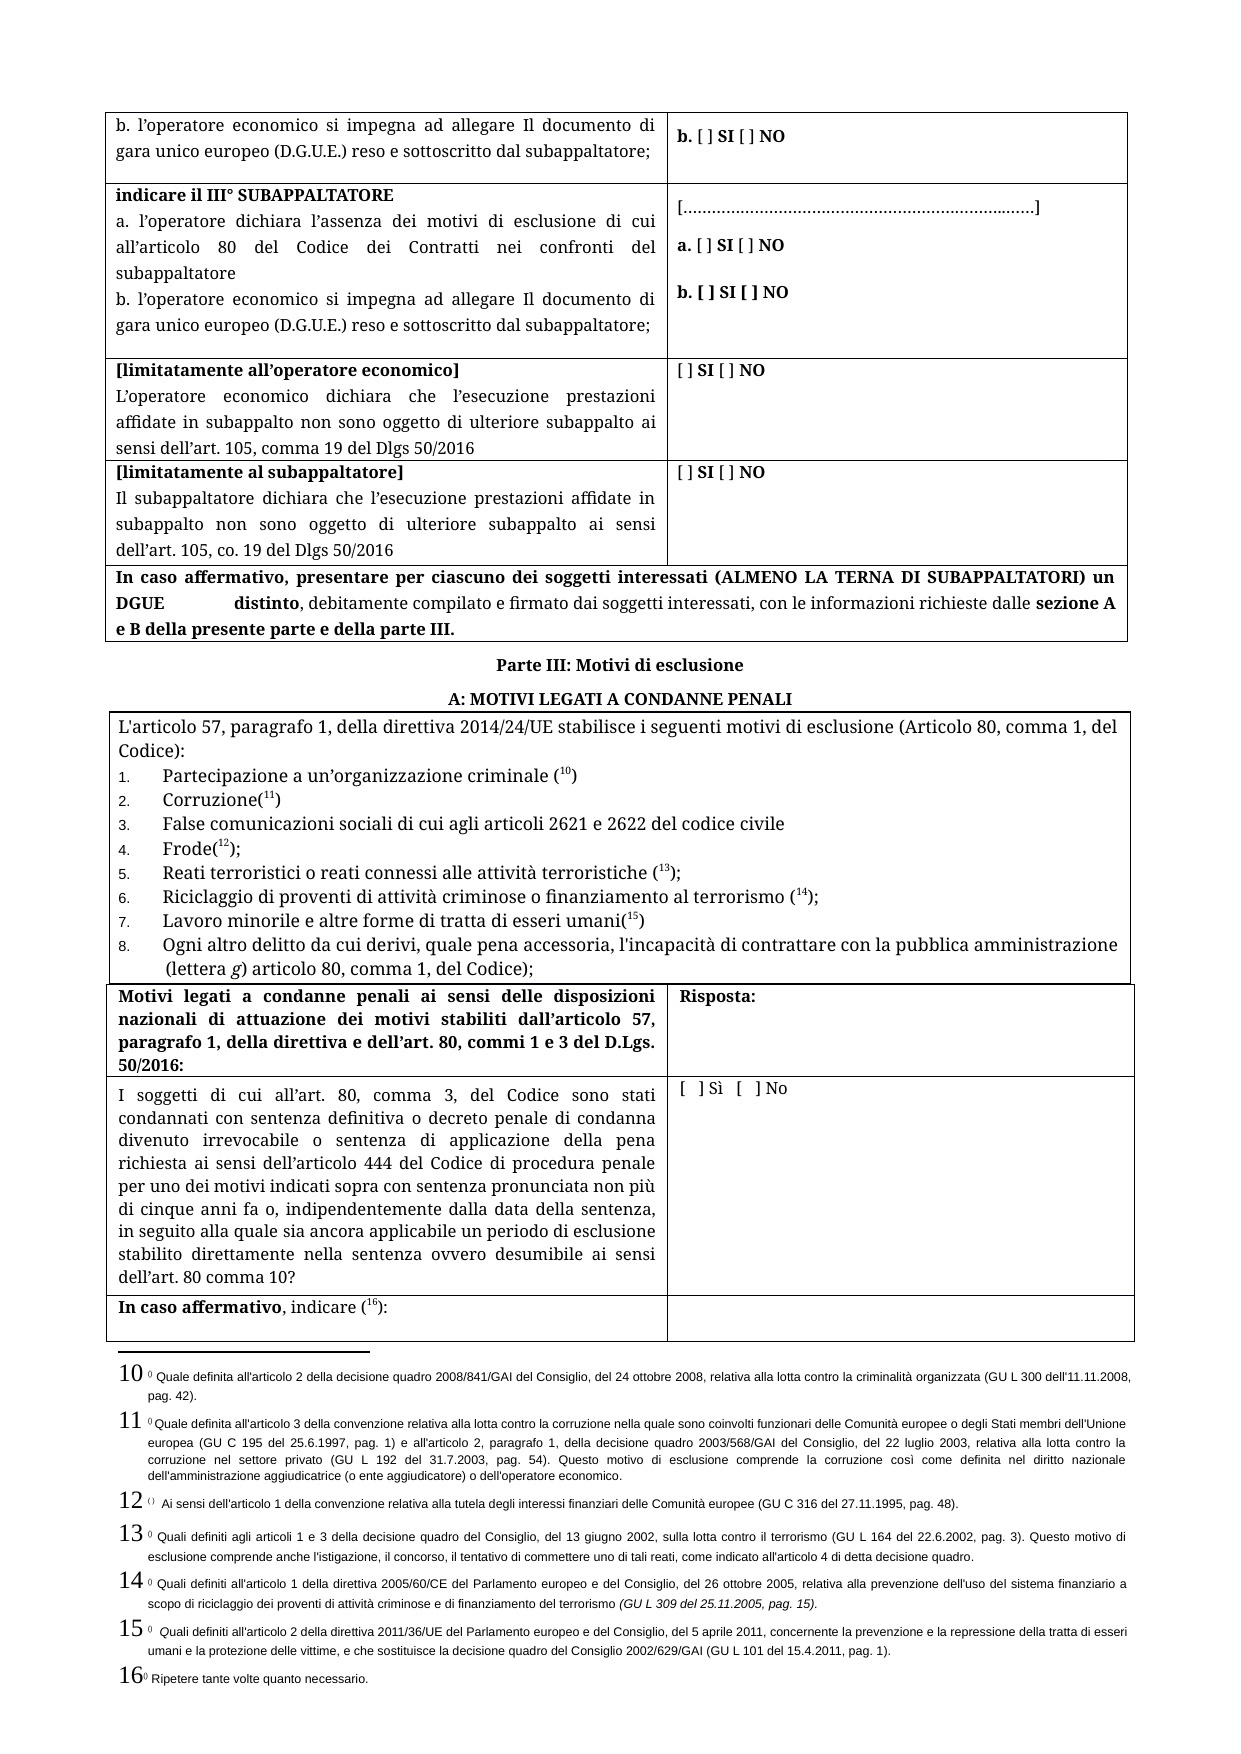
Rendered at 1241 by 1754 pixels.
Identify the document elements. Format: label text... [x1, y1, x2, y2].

list False comunicazioni sociali di cui agli articoli 2621 e 2622 del codice civile [118, 812, 1122, 836]
text A: MOTIVI LEGATI A CONDANNE PENALI [118, 688, 1122, 711]
list () Quali definiti all'articolo 2 della direttiva 2011/36/UE del Parlamento europeo e del Consiglio, del 5 aprile 2011, concernente la prevenzione e la repressione della tratta di esseri umani e la protezione delle vittime, e che sostituisce la decisione quadro del Consiglio 2002/629/GAI (GU L 101 del 15.4.2011, pag. 1). [118, 1613, 1128, 1658]
list Partecipazione a un’organizzazione criminale () [110, 760, 1130, 788]
table_cell [ ] SI [ ] NO [668, 461, 1127, 565]
table_cell b. l’operatore economico si impegna ad allegare Il documento di gara unico europeo (D.G.U.E.) reso e sottoscritto dal subappaltatore; [106, 113, 667, 183]
table_cell [ ] Sì [ ] No [668, 1077, 1134, 1294]
list () Quale definita all'articolo 2 della decisione quadro 2008/841/GAI del Consiglio, del 24 ottobre 2008, relativa alla lotta contro la criminalità organizzata (GU L 300 dell'11.11.2008, pag. 42). [118, 1358, 1134, 1403]
table_cell In caso affermativo, presentare per ciascuno dei soggetti interessati (ALMENO LA TERNA DI SUBAPPALTATORI) un DGUE distinto, debitamente compilato e firmato dai soggetti interessati, con le informazioni richieste dalle sezione A e B della presente parte e della parte III. [106, 566, 1127, 641]
list Lavoro minorile e altre forme di tratta di esseri umani() [118, 908, 1122, 929]
list () Quali definiti all'articolo 1 della direttiva 2005/60/CE del Parlamento europeo e del Consiglio, del 26 ottobre 2005, relativa alla prevenzione dell'uso del sistema finanziario a scopo di riciclaggio dei proventi di attività criminose e di finanziamento del terrorismo (GU L 309 del 25.11.2005, pag. 15). [118, 1566, 1128, 1611]
text Parte III: Motivi di esclusione [118, 653, 1122, 676]
list () Quale definita all'articolo 3 della convenzione relativa alla lotta contro la corruzione nella quale sono coinvolti funzionari delle Comunità europee o degli Stati membri dell'Unione europea (GU C 195 del 25.6.1997, pag. 1) e all'articolo 2, paragrafo 1, della decisione quadro 2003/568/GAI del Consiglio, del 22 luglio 2003, relativa alla lotta contro la corruzione nel settore privato (GU L 192 del 31.7.2003, pag. 54). Questo motivo di esclusione comprende la corruzione così come definita nel diritto nazionale dell'amministrazione aggiudicatrice (o ente aggiudicatore) o dell'operatore economico. [118, 1405, 1128, 1483]
list () Quali definiti agli articoli 1 e 3 della decisione quadro del Consiglio, del 13 giugno 2002, sulla lotta contro il terrorismo (GU L 164 del 22.6.2002, pag. 3). Questo motivo di esclusione comprende anche l'istigazione, il concorso, il tentativo di commettere uno di tali reati, come indicato all'articolo 4 di detta decisione quadro. [118, 1518, 1128, 1563]
table_cell [limitatamente all’operatore economico] L’operatore economico dichiara che l’esecuzione prestazioni affidate in subappalto non sono oggetto di ulteriore subappalto ai sensi dell’art. 105, comma 19 del Dlgs 50/2016 [106, 359, 667, 459]
list Ogni altro delitto da cui derivi, quale pena accessoria, l'incapacità di contrattare con la pubblica amministrazione (lettera g) articolo 80, comma 1, del Codice); [110, 929, 1130, 983]
list Corruzione() [118, 788, 1122, 812]
table_header Risposta: [668, 985, 1134, 1076]
list Reati terroristici o reati connessi alle attività terroristiche (); [118, 860, 1122, 884]
table_cell [limitatamente al subappaltatore] Il subappaltatore dichiara che l’esecuzione prestazioni affidate in subappalto non sono oggetto di ulteriore subappalto ai sensi dell’art. 105, co. 19 del Dlgs 50/2016 [106, 461, 667, 565]
table_cell b. [ ] SI [ ] NO [668, 113, 1127, 183]
list Riciclaggio di proventi di attività criminose o finanziamento al terrorismo (); [118, 884, 1122, 908]
table_header Motivi legati a condanne penali ai sensi delle disposizioni nazionali di attuazione dei motivi stabiliti dall’articolo 57, paragrafo 1, della direttiva e dell’art. 80, commi 1 e 3 del D.Lgs. 50/2016: [107, 985, 667, 1076]
table_cell [668, 1296, 1134, 1341]
text L'articolo 57, paragrafo 1, della direttiva 2014/24/UE stabilisce i seguenti motivi di esclusione (Articolo 80, comma 1, del Codice): [110, 713, 1130, 760]
table_cell [ ] SI [ ] NO [668, 359, 1127, 459]
table_cell In caso affermativo, indicare (): a) la data della condanna, del decreto penale di condanna o della sentenza di applicazione della pena su richiesta, la relativa durata e il reato commesso tra quelli riportati all’articolo 80, comma 1, lettera da a) a g) del Codice e i motivi di condanna, b) dati identificativi delle persone condannate [ ]; c) se stabilita direttamente nella sentenza di condanna la durata della pena accessoria, indicare: [107, 1296, 667, 1341]
list Frode(); [118, 836, 1122, 860]
table_cell […………………………………………………………..……] a. [ ] SI [ ] NO b. [ ] SI [ ] NO [668, 184, 1127, 358]
table_cell indicare il III° SUBAPPALTATORE a. l’operatore dichiara l’assenza dei motivi di esclusione di cui all’articolo 80 del Codice dei Contratti nei confronti del subappaltatore b. l’operatore economico si impegna ad allegare Il documento di gara unico europeo (D.G.U.E.) reso e sottoscritto dal subappaltatore; [106, 184, 667, 358]
list ( ) Ai sensi dell'articolo 1 della convenzione relativa alla tutela degli interessi finanziari delle Comunità europee (GU C 316 del 27.11.1995, pag. 48). [118, 1485, 1182, 1514]
table_cell I soggetti di cui all’art. 80, comma 3, del Codice sono stati condannati con sentenza definitiva o decreto penale di condanna divenuto irrevocabile o sentenza di applicazione della pena richiesta ai sensi dell’articolo 444 del Codice di procedura penale per uno dei motivi indicati sopra con sentenza pronunciata non più di cinque anni fa o, indipendentemente dalla data della sentenza, in seguito alla quale sia ancora applicabile un periodo di esclusione stabilito direttamente nella sentenza ovvero desumibile ai sensi dell’art. 80 comma 10? [107, 1077, 667, 1294]
